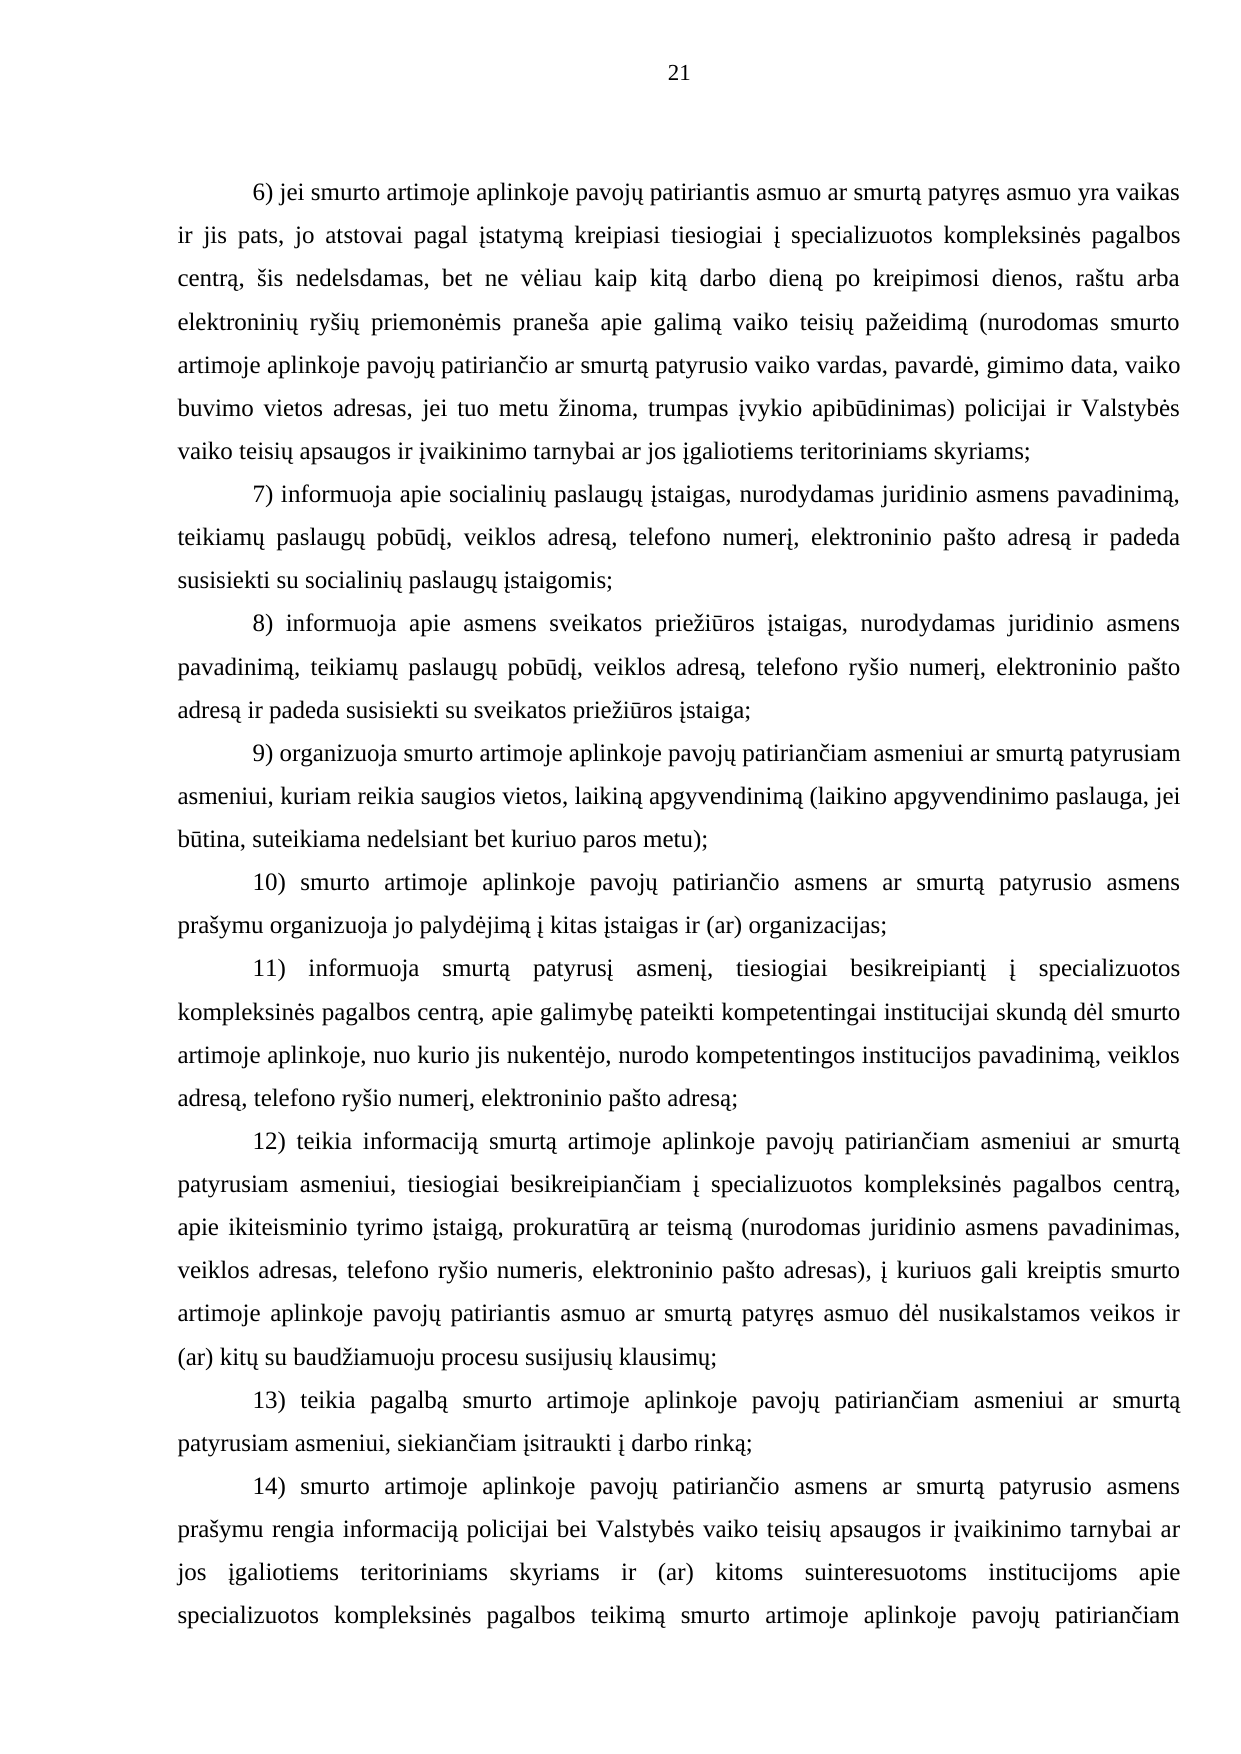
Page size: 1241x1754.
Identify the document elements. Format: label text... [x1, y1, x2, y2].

text 11) informuoja smurtą patyrusį asmenį, tiesiogiai besikreipiantį į specializuotos kompleksinės pagalbos centrą, apie galimybę pateikti kompetentingai institucijai skundą dėl smurto artimoje aplinkoje, nuo kurio jis nukentėjo, nurodo kompetentingos institucijos pavadinimą, veiklos adresą, telefono ryšio numerį, elektroninio pašto adresą; [177, 953, 1181, 1112]
text 7) informuoja apie socialinių paslaugų įstaigas, nurodydamas juridinio asmens pavadinimą, teikiamų paslaugų pobūdį, veiklos adresą, telefono numerį, elektroninio pašto adresą ir padeda susisiekti su socialinių paslaugų įstaigomis; [177, 479, 1181, 594]
text 12) teikia informaciją smurtą artimoje aplinkoje pavojų patiriančiam asmeniui ar smurtą patyrusiam asmeniui, tiesiogiai besikreipiančiam į specializuotos kompleksinės pagalbos centrą, apie ikiteisminio tyrimo įstaigą, prokuratūrą ar teismą (nurodomas juridinio asmens pavadinimas, veiklos adresas, telefono ryšio numeris, elektroninio pašto adresas), į kuriuos gali kreiptis smurto artimoje aplinkoje pavojų patiriantis asmuo ar smurtą patyręs asmuo dėl nusikalstamos veikos ir (ar) kitų su baudžiamuoju procesu susijusių klausimų; [177, 1126, 1181, 1370]
text 6) jei smurto artimoje aplinkoje pavojų patiriantis asmuo ar smurtą patyręs asmuo yra vaikas ir jis pats, jo atstovai pagal įstatymą kreipiasi tiesiogiai į specializuotos kompleksinės pagalbos centrą, šis nedelsdamas, bet ne vėliau kaip kitą darbo dieną po kreipimosi dienos, raštu arba elektroninių ryšių priemonėmis praneša apie galimą vaiko teisių pažeidimą (nurodomas smurto artimoje aplinkoje pavojų patiriančio ar smurtą patyrusio vaiko vardas, pavardė, gimimo data, vaiko buvimo vietos adresas, jei tuo metu žinoma, trumpas įvykio apibūdinimas) policijai ir Valstybės vaiko teisių apsaugos ir įvaikinimo tarnybai ar jos įgaliotiems teritoriniams skyriams; [177, 177, 1181, 465]
text 13) teikia pagalbą smurto artimoje aplinkoje pavojų patiriančiam asmeniui ar smurtą patyrusiam asmeniui, siekiančiam įsitraukti į darbo rinką; [177, 1385, 1181, 1457]
text 10) smurto artimoje aplinkoje pavojų patiriančio asmens ar smurtą patyrusio asmens prašymu organizuoja jo palydėjimą į kitas įstaigas ir (ar) organizacijas; [177, 867, 1181, 939]
text 14) smurto artimoje aplinkoje pavojų patiriančio asmens ar smurtą patyrusio asmens prašymu rengia informaciją policijai bei Valstybės vaiko teisių apsaugos ir įvaikinimo tarnybai ar jos įgaliotiems teritoriniams skyriams ir (ar) kitoms suinteresuotoms institucijoms apie specializuotos kompleksinės pagalbos teikimą smurto artimoje aplinkoje pavojų patiriančiam [177, 1471, 1181, 1629]
text 8) informuoja apie asmens sveikatos priežiūros įstaigas, nurodydamas juridinio asmens pavadinimą, teikiamų paslaugų pobūdį, veiklos adresą, telefono ryšio numerį, elektroninio pašto adresą ir padeda susisiekti su sveikatos priežiūros įstaiga; [177, 608, 1181, 723]
text 9) organizuoja smurto artimoje aplinkoje pavojų patiriančiam asmeniui ar smurtą patyrusiam asmeniui, kuriam reikia saugios vietos, laikiną apgyvendinimą (laikino apgyvendinimo paslauga, jei būtina, suteikiama nedelsiant bet kuriuo paros metu); [177, 738, 1181, 853]
